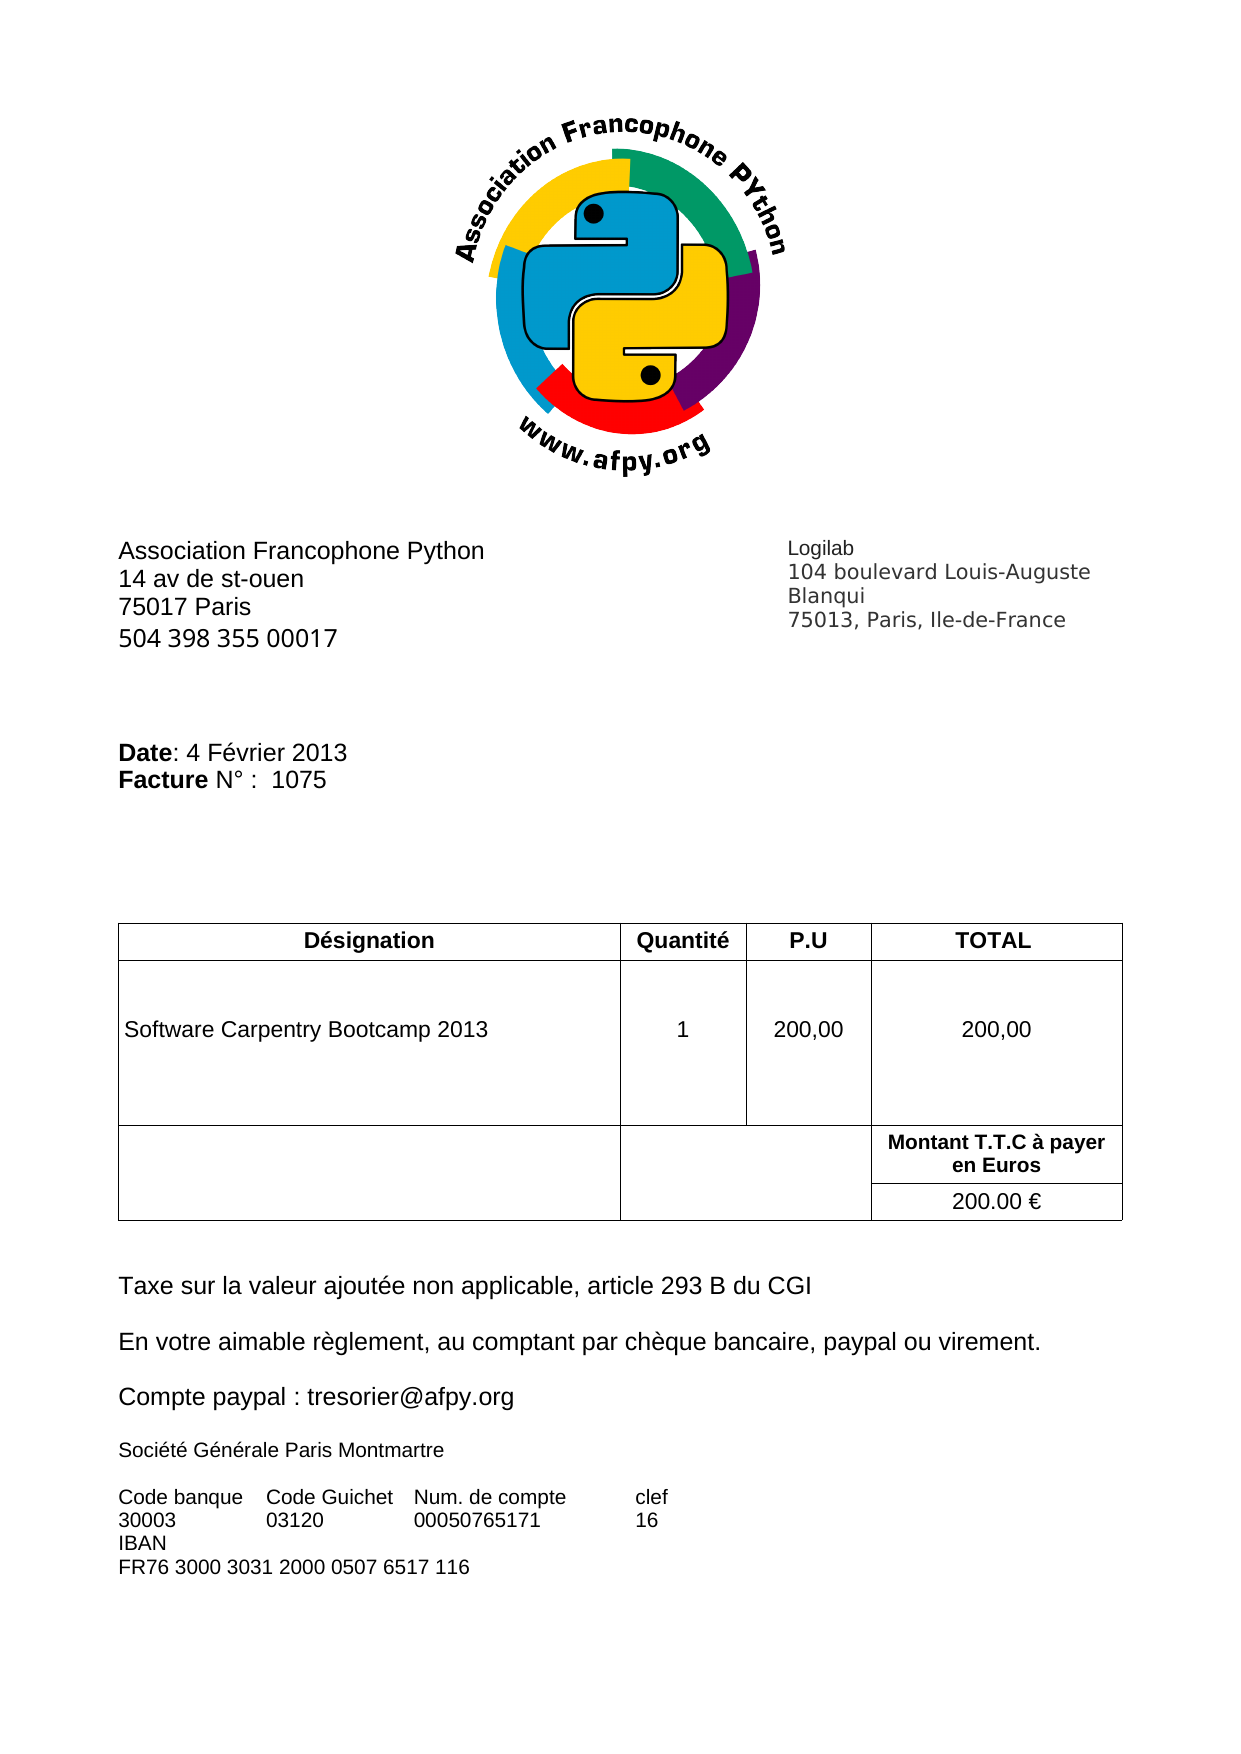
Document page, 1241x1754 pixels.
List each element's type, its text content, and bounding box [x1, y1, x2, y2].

table_cell 200,00 [747, 961, 871, 1125]
table_header Logilab 104 boulevard Louis-Auguste Blanqui 75013, Paris, Ile-de-France [787, 537, 1122, 655]
text 30003 03120 00050765171 16 [118, 1509, 1122, 1532]
text Taxe sur la valeur ajoutée non applicable, article 293 B du CGI [118, 1272, 1122, 1299]
table_header Désignation [119, 924, 620, 959]
table_header TOTAL [872, 924, 1122, 959]
table_cell Software Carpentry Bootcamp 2013 [119, 961, 620, 1125]
text Date: 4 Février 2013 [118, 738, 1122, 766]
text Société Générale Paris Montmartre [118, 1439, 1122, 1462]
text FR76 3000 3031 2000 0507 6517 116 [118, 1555, 1122, 1578]
table_header [535, 537, 787, 655]
picture [455, 118, 785, 477]
table_header Association Francophone Python 14 av de st-ouen 75017 Paris 504 398 355 00017 [118, 537, 535, 655]
table_cell 1 [621, 961, 746, 1125]
table_cell 200,00 [872, 961, 1122, 1125]
text En votre aimable règlement, au comptant par chèque bancaire, paypal ou virement. [118, 1327, 1122, 1355]
table_header Quantité [621, 924, 746, 959]
table_header [119, 1126, 620, 1220]
table_header [621, 1126, 871, 1220]
table_header P.U [747, 924, 871, 959]
table_header Montant T.T.C à payer en Euros [872, 1126, 1122, 1183]
text IBAN [118, 1532, 1122, 1555]
text Code banque Code Guichet Num. de compte clef [118, 1486, 1122, 1509]
text Facture N° : 1075 [118, 766, 1122, 794]
text Compte paypal : tresorier@afpy.org [118, 1383, 1122, 1411]
table_cell 200.00 € [872, 1184, 1122, 1220]
